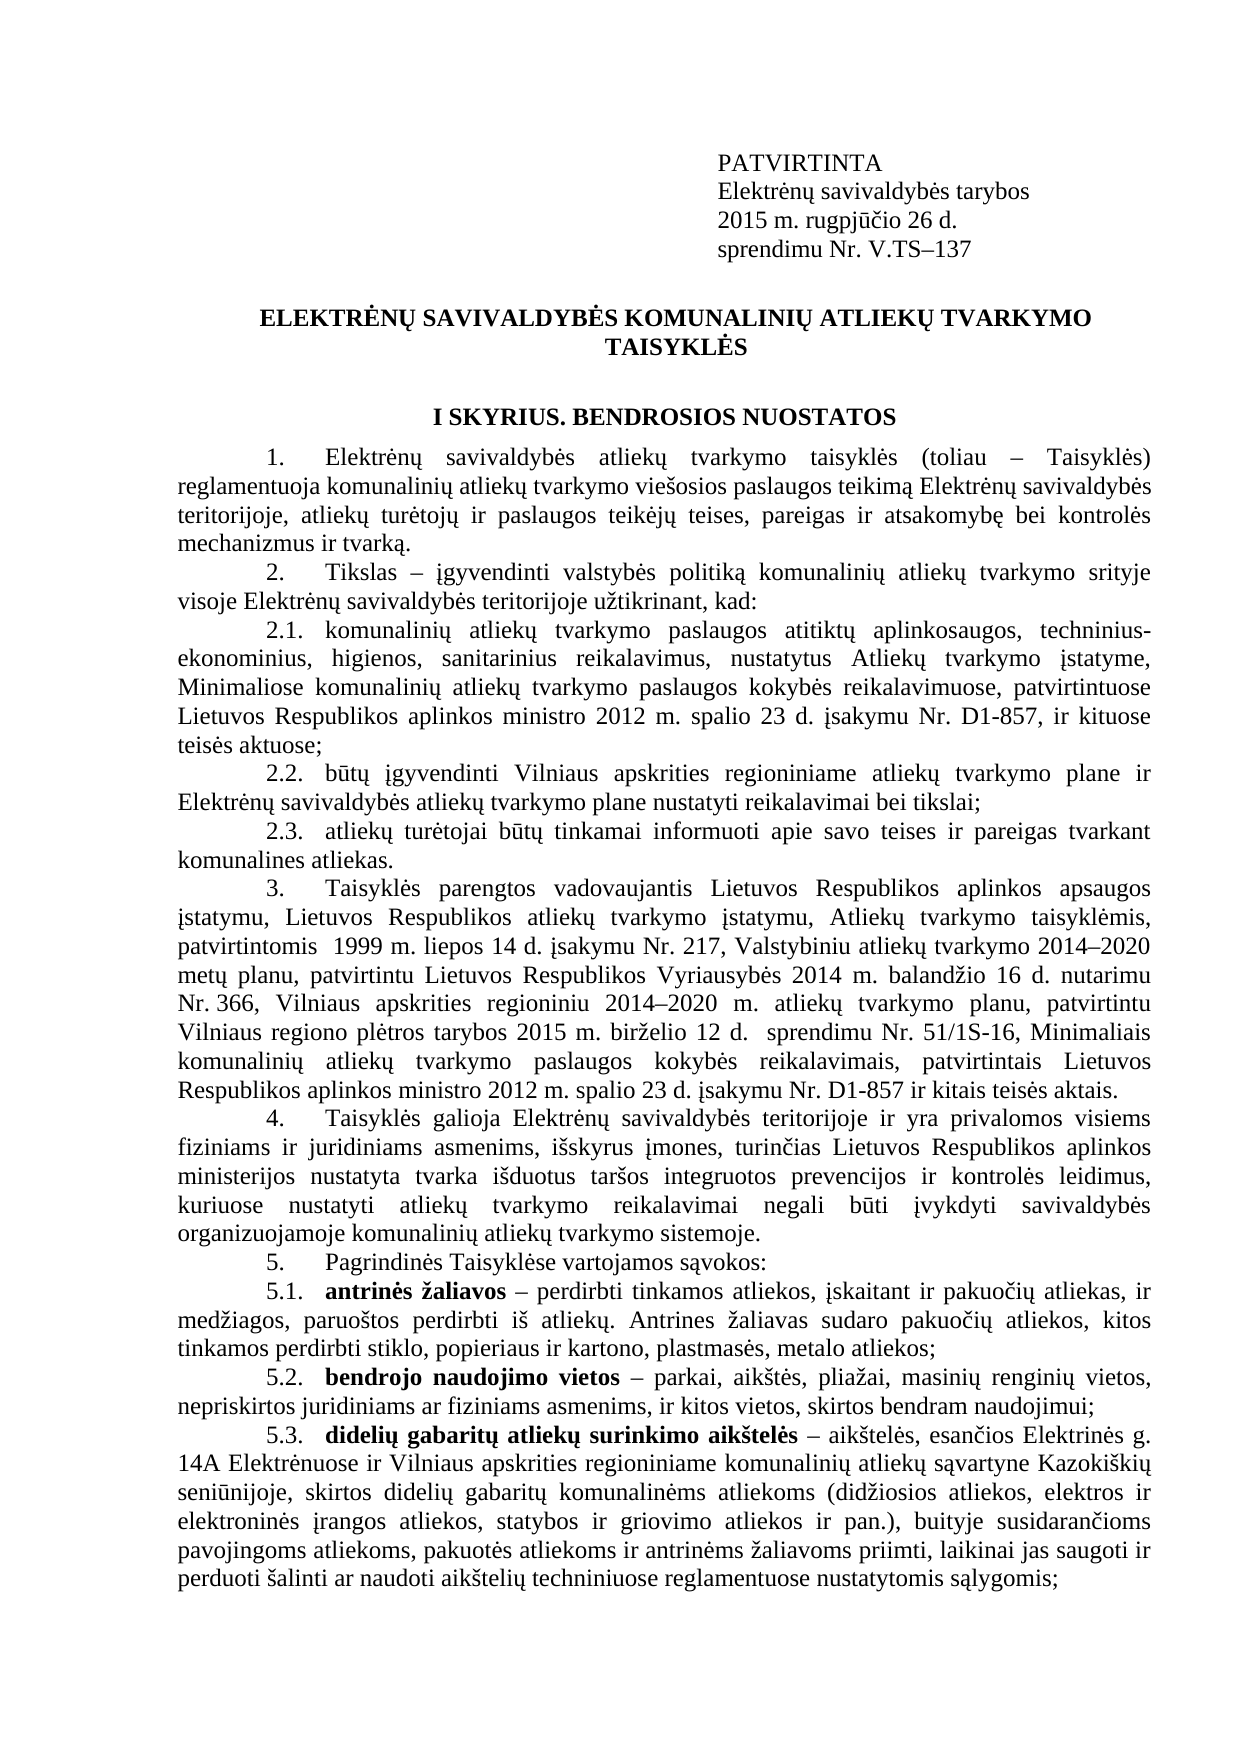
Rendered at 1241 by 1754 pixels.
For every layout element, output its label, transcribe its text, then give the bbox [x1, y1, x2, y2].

text 2.2. būtų įgyvendinti Vilniaus apskrities regioniniame atliekų tvarkymo plane ir Elektrėnų savivaldybės atliekų tvarkymo plane nustatyti reikalavimai bei tikslai; [177, 758, 1152, 816]
text 1. Elektrėnų savivaldybės atliekų tvarkymo taisyklės (toliau – Taisyklės) reglamentuoja komunalinių atliekų tvarkymo viešosios paslaugos teikimą Elektrėnų savivaldybės teritorijoje, atliekų turėtojų ir paslaugos teikėjų teises, pareigas ir atsakomybę bei kontrolės mechanizmus ir tvarką. [177, 442, 1152, 557]
text 2015 m. rugpjūčio 26 d. [582, 205, 1152, 234]
text sprendimu Nr. V.TS–137 [582, 234, 1152, 263]
text PATVIRTINTA [582, 148, 1152, 176]
text ELEKTRĖNŲ SAVIVALDYBĖS KOMUNALINIŲ ATLIEKŲ TVARKYMO [177, 303, 1181, 332]
text 2. Tikslas – įgyvendinti valstybės politiką komunalinių atliekų tvarkymo srityje visoje Elektrėnų savivaldybės teritorijoje užtikrinant, kad: [177, 557, 1152, 615]
text 3. Taisyklės parengtos vadovaujantis Lietuvos Respublikos aplinkos apsaugos įstatymu, Lietuvos Respublikos atliekų tvarkymo įstatymu, Atliekų tvarkymo taisyklėmis, patvirtintomis 1999 m. liepos 14 d. įsakymu Nr. 217, Valstybiniu atliekų tvarkymo 2014–2020 metų planu, patvirtintu Lietuvos Respublikos Vyriausybės 2014 m. balandžio 16 d. nutarimu Nr. 366, Vilniaus apskrities regioniniu 2014–2020 m. atliekų tvarkymo planu, patvirtintu Vilniaus regiono plėtros tarybos 2015 m. birželio 12 d. sprendimu Nr. 51/1S-16, Minimaliais komunalinių atliekų tvarkymo paslaugos kokybės reikalavimais, patvirtintais Lietuvos Respublikos aplinkos ministro 2012 m. spalio 23 d. įsakymu Nr. D1-857 ir kitais teisės aktais. [177, 873, 1152, 1103]
text I SKYRIUS. BENDROSIOS NUOSTATOS [177, 402, 1152, 430]
text 5.3. didelių gabaritų atliekų surinkimo aikštelės – aikštelės, esančios Elektrinės g. 14A Elektrėnuose ir Vilniaus apskrities regioniniame komunalinių atliekų sąvartyne Kazokiškių seniūnijoje, skirtos didelių gabaritų komunalinėms atliekoms (didžiosios atliekos, elektros ir elektroninės įrangos atliekos, statybos ir griovimo atliekos ir pan.), buityje susidarančioms pavojingoms atliekoms, pakuotės atliekoms ir antrinėms žaliavoms priimti, laikinai jas saugoti ir perduoti šalinti ar naudoti aikštelių techniniuose reglamentuose nustatytomis sąlygomis; [177, 1420, 1152, 1592]
text 2.3. atliekų turėtojai būtų tinkamai informuoti apie savo teises ir pareigas tvarkant komunalines atliekas. [177, 816, 1152, 873]
text 2.1. komunalinių atliekų tvarkymo paslaugos atitiktų aplinkosaugos, techninius-ekonominius, higienos, sanitarinius reikalavimus, nustatytus Atliekų tvarkymo įstatyme, Minimaliose komunalinių atliekų tvarkymo paslaugos kokybės reikalavimuose, patvirtintuose Lietuvos Respublikos aplinkos ministro 2012 m. spalio 23 d. įsakymu Nr. D1-857, ir kituose teisės aktuose; [177, 615, 1152, 758]
text 5.2. bendrojo naudojimo vietos – parkai, aikštės, pliažai, masinių renginių vietos, nepriskirtos juridiniams ar fiziniams asmenims, ir kitos vietos, skirtos bendram naudojimui; [177, 1362, 1152, 1420]
text 4. Taisyklės galioja Elektrėnų savivaldybės teritorijoje ir yra privalomos visiems fiziniams ir juridiniams asmenims, išskyrus įmones, turinčias Lietuvos Respublikos aplinkos ministerijos nustatyta tvarka išduotus taršos integruotos prevencijos ir kontrolės leidimus, kuriuose nustatyti atliekų tvarkymo reikalavimai negali būti įvykdyti savivaldybės organizuojamoje komunalinių atliekų tvarkymo sistemoje. [177, 1103, 1152, 1247]
text 5.1. antrinės žaliavos – perdirbti tinkamos atliekos, įskaitant ir pakuočių atliekas, ir medžiagos, paruoštos perdirbti iš atliekų. Antrines žaliavas sudaro pakuočių atliekos, kitos tinkamos perdirbti stiklo, popieriaus ir kartono, plastmasės, metalo atliekos; [177, 1276, 1152, 1362]
text Elektrėnų savivaldybės tarybos [717, 176, 1152, 205]
text 5. Pagrindinės Taisyklėse vartojamos sąvokos: [177, 1247, 1152, 1276]
text TAISYKLĖS [177, 332, 1181, 361]
